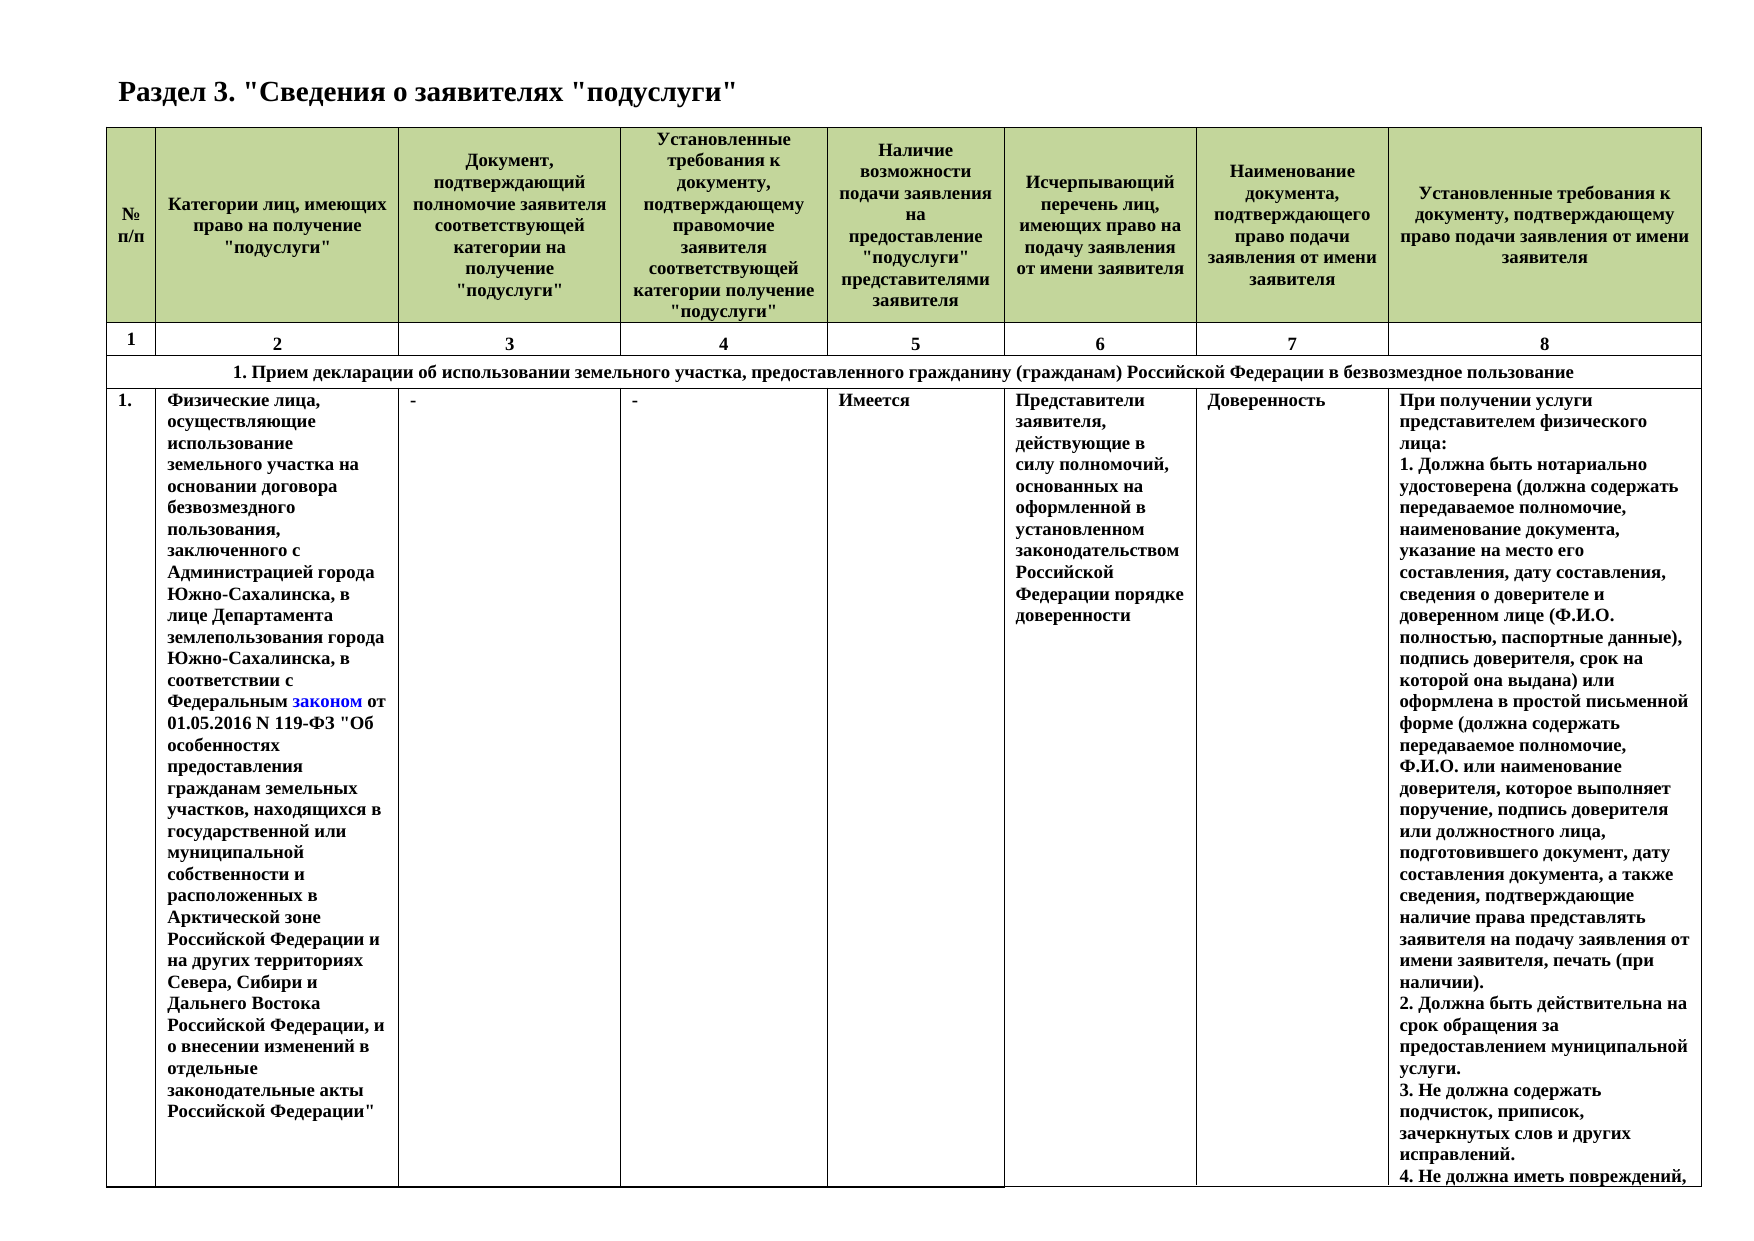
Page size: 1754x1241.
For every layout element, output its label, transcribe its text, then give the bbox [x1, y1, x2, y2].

table_header Документ, подтверждающий полномочие заявителя соответствующей категории на получение "подуслуги" [399, 128, 620, 322]
table_cell При получении услуги представителем физического лица: 1. Должна быть нотариально удостоверена (должна содержать передаваемое полномочие, наименование документа, указание на место его составления, дату составления, сведения о доверителе и доверенном лице (Ф.И.О. полностью, паспортные данные), подпись доверителя, срок на которой она выдана) или оформлена в простой письменной форме (должна содержать передаваемое полномочие, Ф.И.О. или наименование доверителя, которое выполняет поручение, подпись доверителя или должностного лица, подготовившего документ, дату составления документа, а также сведения, подтверждающие наличие права представлять заявителя на подачу заявления от имени заявителя, печать (при наличии). 2. Должна быть действительна на срок обращения за предоставлением муниципальной услуги. 3. Не должна содержать подчисток, приписок, зачеркнутых слов и других исправлений. 4. Не должна иметь повреждений, [1388, 389, 1701, 1186]
table_cell 1 [107, 323, 155, 354]
table_cell - [621, 389, 827, 1186]
table_cell Доверенность [1196, 389, 1388, 1186]
table_header Наименование документа, подтверждающего право подачи заявления от имени заявителя [1197, 128, 1388, 322]
table_cell - [399, 389, 620, 1186]
table_cell 2 [156, 323, 398, 354]
table_header Наличие возможности подачи заявления на предоставление "подуслуги" представителями заявителя [828, 128, 1004, 322]
table_cell 4 [621, 323, 827, 354]
table_cell Физические лица, осуществляющие использование земельного участка на основании договора безвозмездного пользования, заключенного с Администрацией города Южно-Сахалинска, в лице Департамента землепользования города Южно-Сахалинска, в соответствии с Федеральным законом от 01.05.2016 N 119-ФЗ "Об особенностях предоставления гражданам земельных участков, находящихся в государственной или муниципальной собственности и расположенных в Арктической зоне Российской Федерации и на других территориях Севера, Сибири и Дальнего Востока Российской Федерации, и о внесении изменений в отдельные законодательные акты Российской Федерации" [156, 389, 398, 1186]
table_cell 6 [1005, 323, 1196, 354]
text Раздел 3. "Сведения о заявителях "подуслуги" [118, 74, 1683, 107]
table_cell 1. [107, 389, 155, 1186]
table_cell Имеется [828, 389, 1004, 1186]
table_cell Представители заявителя, действующие в силу полномочий, основанных на оформленной в установленном законодательством Российской Федерации порядке доверенности [1005, 389, 1196, 1186]
table_cell 3 [399, 323, 620, 354]
table_header № п/п [107, 128, 155, 322]
table_header Категории лиц, имеющих право на получение "подуслуги" [156, 128, 398, 322]
table_header Исчерпывающий перечень лиц, имеющих право на подачу заявления от имени заявителя [1005, 128, 1196, 322]
table_cell 7 [1197, 323, 1388, 354]
table_cell 5 [828, 323, 1004, 354]
table_cell 1. Прием декларации об использовании земельного участка, предоставленного гражданину (гражданам) Российской Федерации в безвозмездное пользование [107, 356, 1701, 387]
table_header Установленные требования к документу, подтверждающему правомочие заявителя соответствующей категории получение "подуслуги" [621, 128, 827, 322]
table_header Установленные требования к документу, подтверждающему право подачи заявления от имени заявителя [1389, 128, 1701, 322]
table_cell 8 [1389, 323, 1701, 354]
